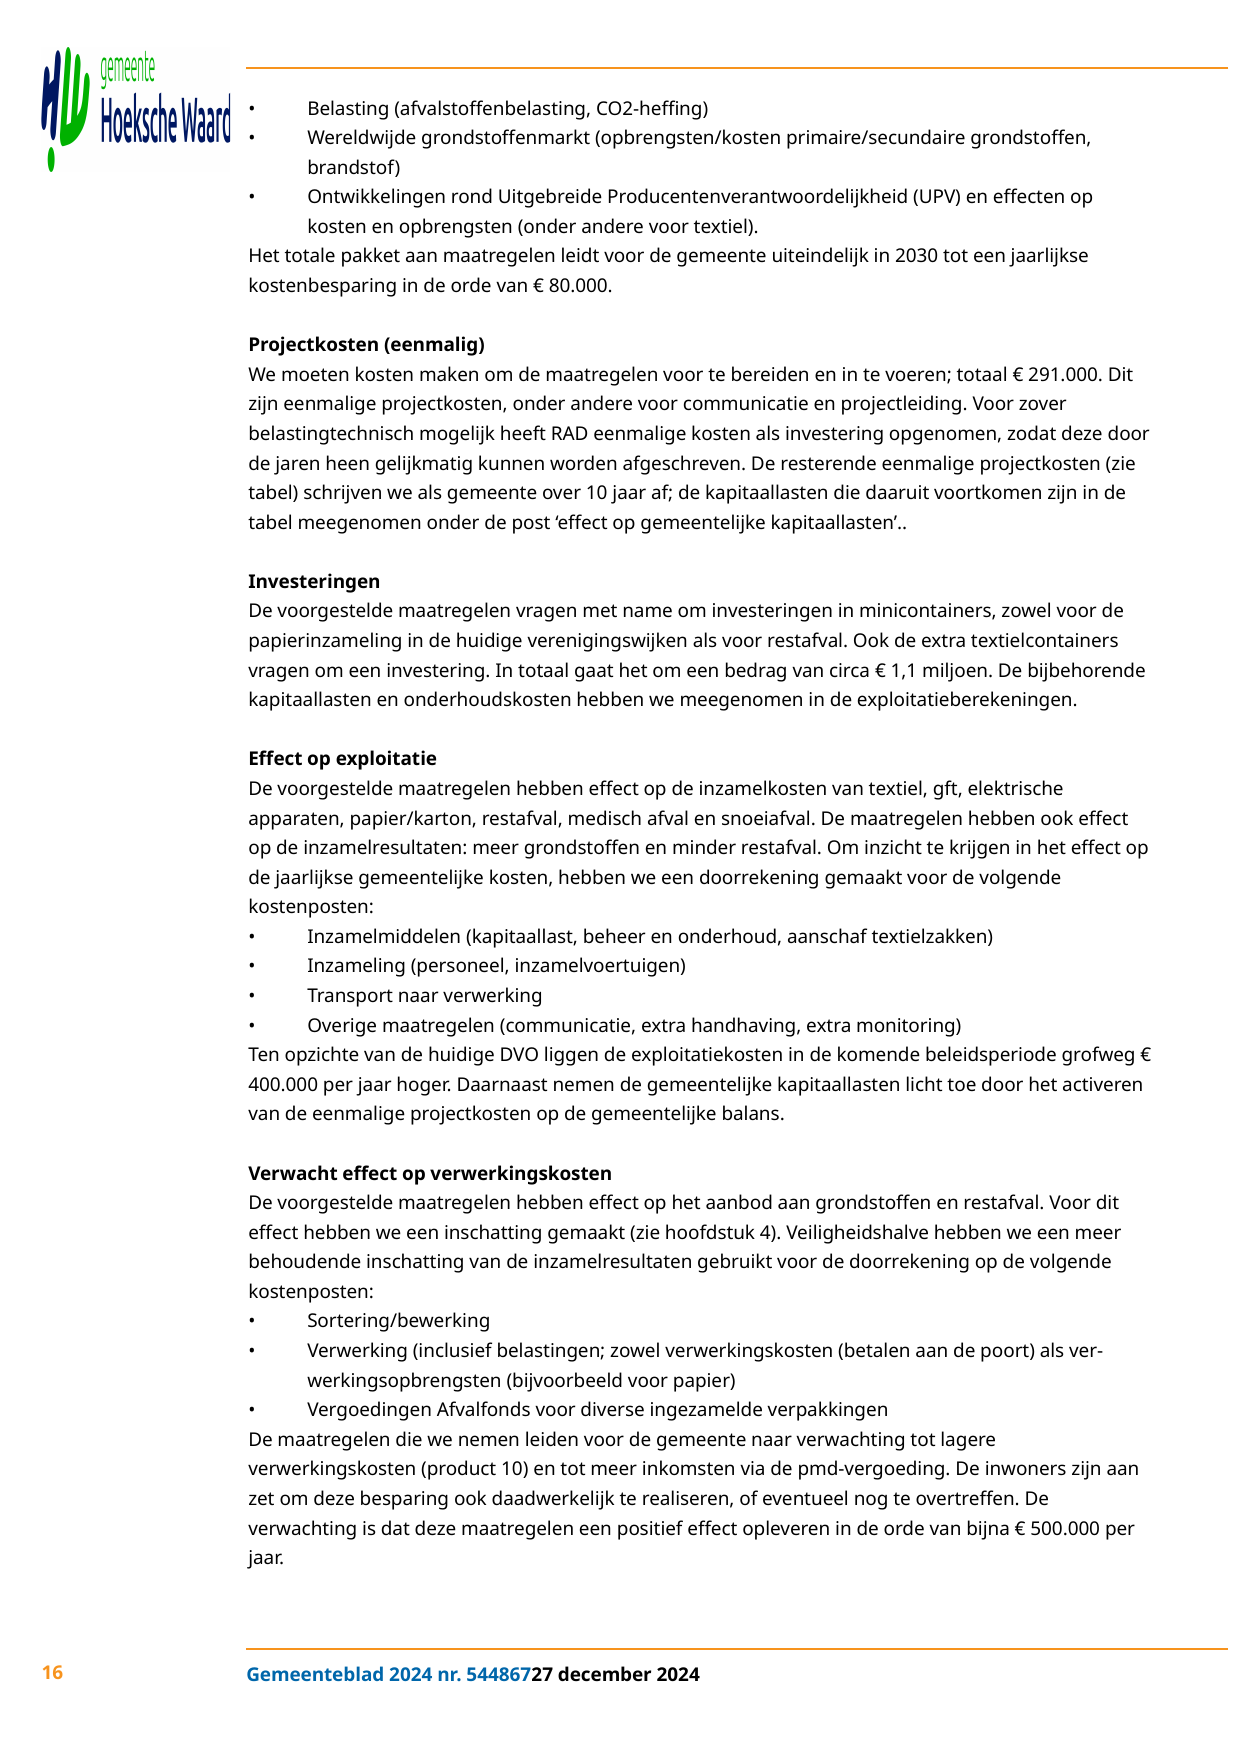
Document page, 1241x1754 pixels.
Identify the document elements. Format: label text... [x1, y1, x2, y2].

text Projectkosten (eenmalig) [248, 331, 1152, 357]
picture [41, 47, 231, 172]
list Verwerking (inclusief belastingen; zowel verwerkingskosten (betalen aan de poort) als ver-werkingsopbrengsten (bijvoorbeeld voor papier) [248, 1337, 1152, 1393]
text Ten opzichte van de huidige DVO liggen de exploitatiekosten in de komende beleidsperiode grofweg € 400.000 per jaar hoger. Daarnaast nemen de gemeentelijke kapitaallasten licht toe door het activeren van de eenmalige projectkosten op de gemeentelijke balans. [248, 1041, 1152, 1126]
text De voorgestelde maatregelen vragen met name om investeringen in minicontainers, zowel voor de papierinzameling in de huidige verenigingswijken als voor restafval. Ook de extra textielcontainers vragen om een investering. In totaal gaat het om een bedrag van circa € 1,1 miljoen. De bijbehorende kapitaallasten en onderhoudskosten hebben we meegenomen in de exploitatieberekeningen. [248, 598, 1152, 712]
text Het totale pakket aan maatregelen leidt voor de gemeente uiteindelijk in 2030 tot een jaarlijkse kostenbesparing in de orde van € 80.000. [248, 243, 1152, 298]
list Belasting (afvalstoffenbelasting, CO2-heffing) [248, 95, 1152, 121]
text We moeten kosten maken om de maatregelen voor te bereiden en in te voeren; totaal € 291.000. Dit zijn eenmalige projectkosten, onder andere voor communicatie en projectleiding. Voor zover belastingtechnisch mogelijk heeft RAD eenmalige kosten als investering opgenomen, zodat deze door de jaren heen gelijkmatig kunnen worden afgeschreven. De resterende eenmalige projectkosten (zie tabel) schrijven we als gemeente over 10 jaar af; de kapitaallasten die daaruit voortkomen zijn in de tabel meegenomen onder de post ‘effect op gemeentelijke kapitaallasten’.. [248, 361, 1152, 535]
text De voorgestelde maatregelen hebben effect op de inzamelkosten van textiel, gft, elektrische apparaten, papier/karton, restafval, medisch afval en snoeiafval. De maatregelen hebben ook effect op de inzamelresultaten: meer grondstoffen en minder restafval. Om inzicht te krijgen in het effect op de jaarlijkse gemeentelijke kosten, hebben we een doorrekening gemaakt voor de volgende kostenposten: [248, 775, 1152, 919]
list Inzamelmiddelen (kapitaallast, beheer en onderhoud, aanschaf textielzakken) [248, 923, 1152, 949]
text De maatregelen die we nemen leiden voor de gemeente naar verwachting tot lagere verwerkingskosten (product 10) en tot meer inkomsten via de pmd-vergoeding. De inwoners zijn aan zet om deze besparing ook daadwerkelijk te realiseren, of eventueel nog te overtreffen. De verwachting is dat deze maatregelen een positief effect opleveren in de orde van bijna € 500.000 per jaar. [248, 1426, 1152, 1570]
list Overige maatregelen (communicatie, extra handhaving, extra monitoring) [248, 1012, 1152, 1038]
list Sortering/bewerking [248, 1308, 1152, 1333]
text Effect op exploitatie [248, 746, 1152, 771]
list Transport naar verwerking [248, 982, 1152, 1008]
list Ontwikkelingen rond Uitgebreide Producentenverantwoordelijkheid (UPV) en effecten op kosten en opbrengsten (onder andere voor textiel). [248, 183, 1152, 239]
text Investeringen [248, 568, 1152, 594]
list Inzameling (personeel, inzamelvoertuigen) [248, 953, 1152, 978]
text Verwacht effect op verwerkingskosten [248, 1160, 1152, 1186]
text De voorgestelde maatregelen hebben effect op het aanbod aan grondstoffen en restafval. Voor dit effect hebben we een inschatting gemaakt (zie hoofdstuk 4). Veiligheidshalve hebben we een meer behoudende inschatting van de inzamelresultaten gebruikt voor de doorrekening op de volgende kostenposten: [248, 1189, 1152, 1304]
list Vergoedingen Afvalfonds voor diverse ingezamelde verpakkingen [248, 1396, 1152, 1422]
list Wereldwijde grondstoffenmarkt (opbrengsten/kosten primaire/secundaire grondstoffen, brandstof) [248, 124, 1152, 180]
